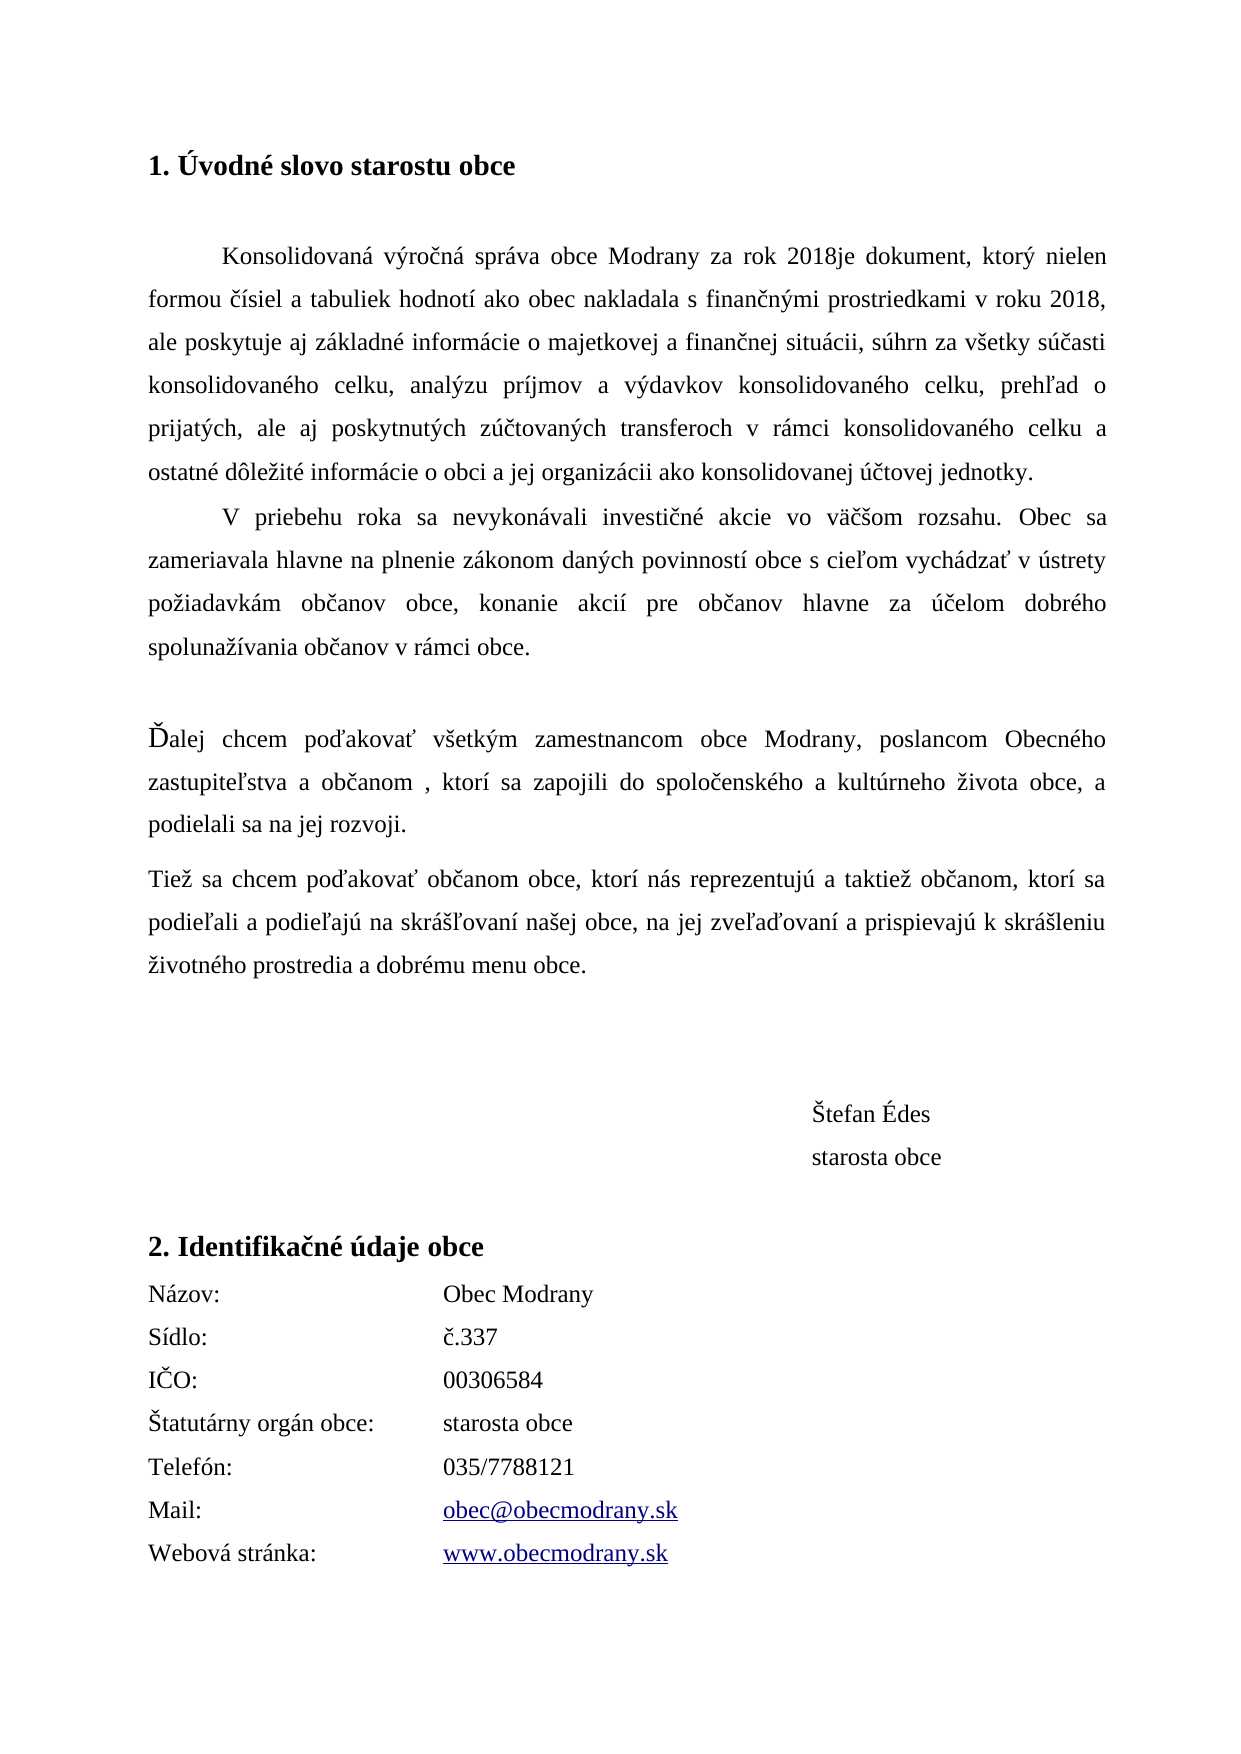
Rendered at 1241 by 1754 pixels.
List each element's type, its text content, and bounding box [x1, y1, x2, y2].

subtitle Identifikačné údaje obce [148, 1229, 1153, 1262]
text Štefan Édes starosta obce [812, 1099, 944, 1171]
text Sídlo: č.337 [148, 1322, 1153, 1351]
text Webová stránka: www.obecmodrany.sk [148, 1538, 1153, 1567]
text V priebehu roka sa nevykonávali investičné akcie vo väčšom rozsahu. Obec sa zameriavala hlavne na plnenie zákonom daných povinností obce s cieľom vychádzať v ústrety požiadavkám občanov obce, konanie akcií pre občanov hlavne za účelom dobrého spolunažívania občanov v rámci obce. [148, 502, 1107, 660]
text Ďalej chcem poďakovať všetkým zamestnancom obce Modrany, poslancom Obecného zastupiteľstva a občanom , ktorí sa zapojili do spoločenského a kultúrneho života obce, a podielali sa na jej rozvoji. [148, 721, 1107, 837]
text Štatutárny orgán obce: starosta obce Telefón: 035/7788121 [148, 1408, 576, 1480]
subtitle Úvodné slovo starostu obce [148, 148, 1153, 181]
text IČO: 00306584 [148, 1365, 1153, 1394]
text Názov: Obec Modrany [148, 1279, 1153, 1308]
text Tiež sa chcem poďakovať občanom obce, ktorí nás reprezentujú a taktiež občanom, ktorí sa podieľali a podieľajú na skrášľovaní našej obce, na jej zveľaďovaní a prispievajú k skrášleniu životného prostredia a dobrému menu obce. [148, 864, 1107, 979]
text Mail: obec@obecmodrany.sk [148, 1495, 1153, 1523]
text Konsolidovaná výročná správa obce Modrany za rok 2018je dokument, ktorý nielen formou čísiel a tabuliek hodnotí ako obec nakladala s finančnými prostriedkami v roku 2018, ale poskytuje aj základné informácie o majetkovej a finančnej situácii, súhrn za všetky súčasti konsolidovaného celku, analýzu príjmov a výdavkov konsolidovaného celku, prehľad o prijatých, ale aj poskytnutých zúčtovaných transferoch v rámci konsolidovaného celku a ostatné dôležité informácie o obci a jej organizácii ako konsolidovanej účtovej jednotky. [148, 241, 1107, 485]
